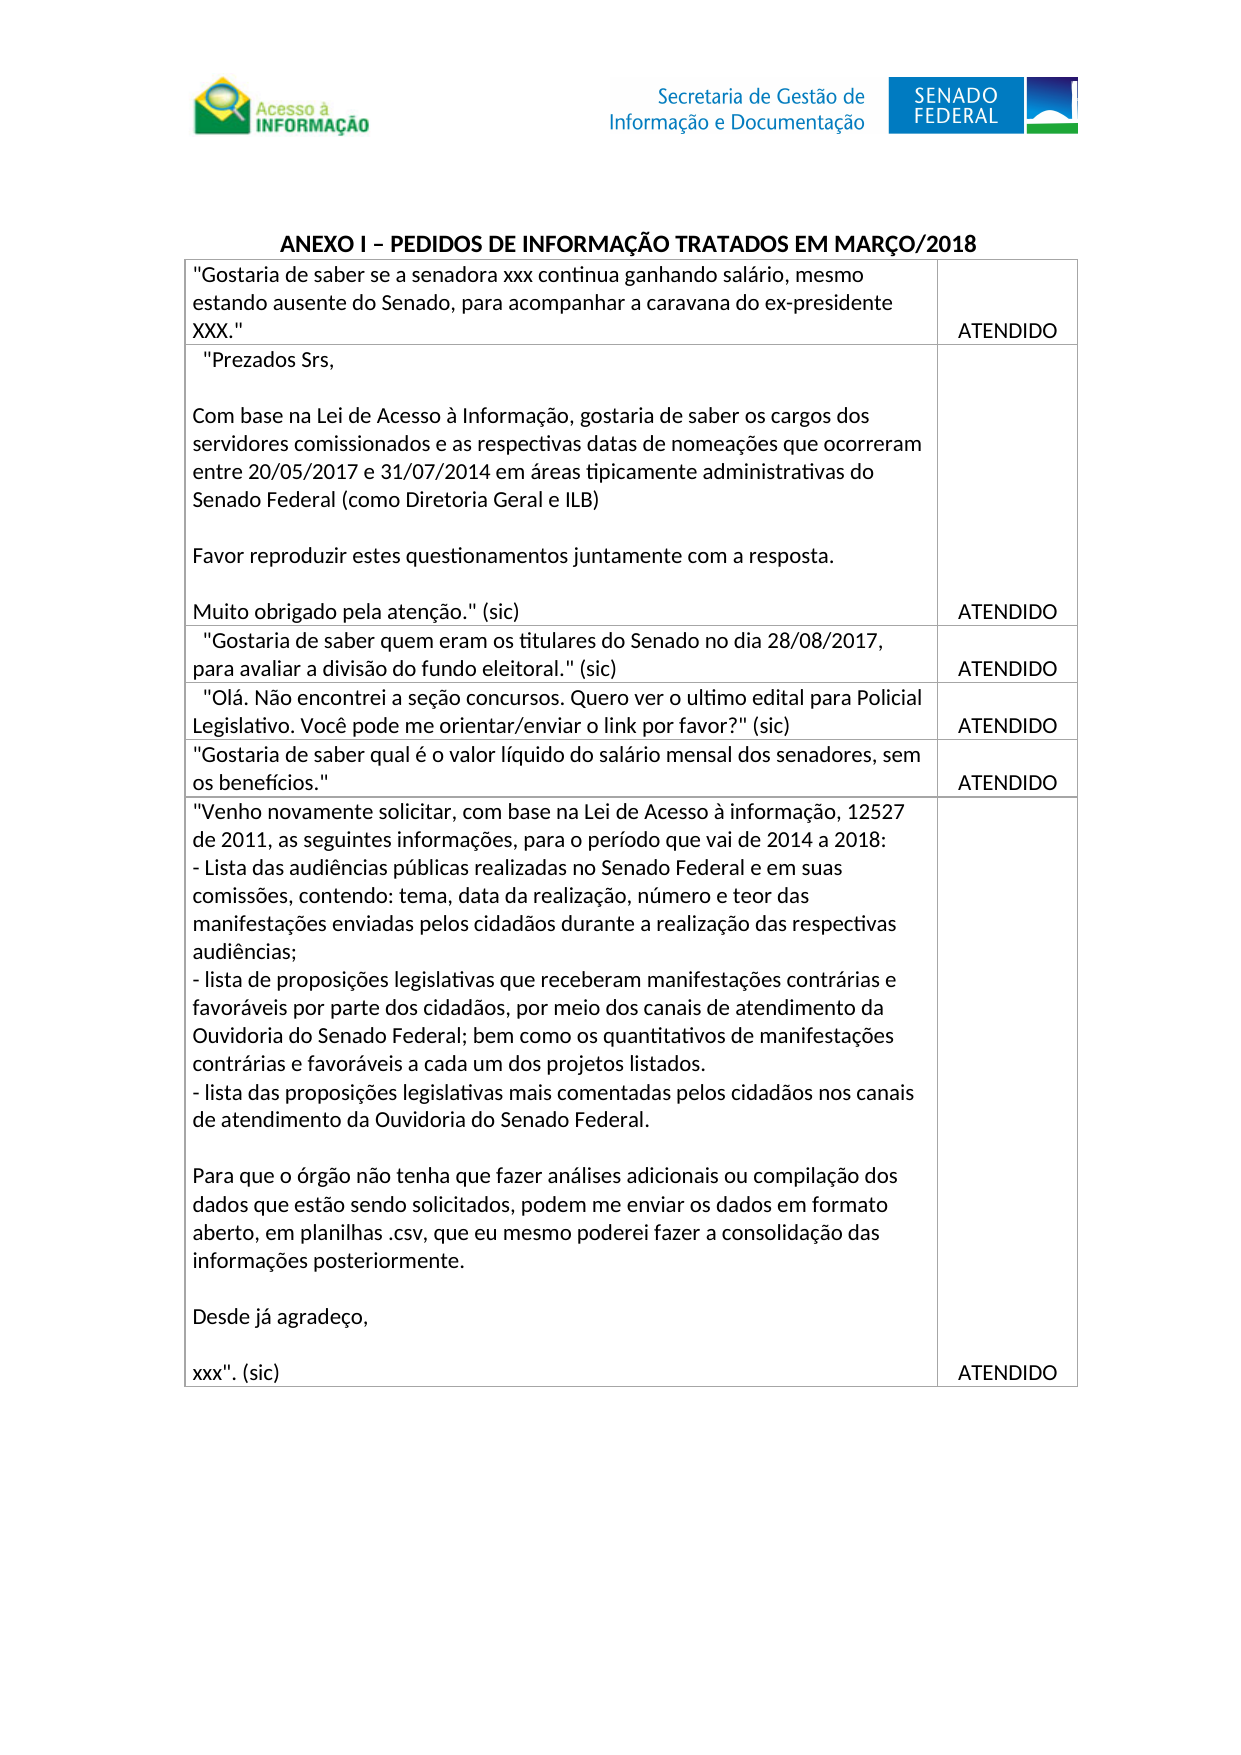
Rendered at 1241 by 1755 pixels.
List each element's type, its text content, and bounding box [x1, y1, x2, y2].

table_cell "Gostaria de saber quem eram os titulares do Senado no dia 28/08/2017, para avaliar a divisão do fundo eleitoral." (sic) [186, 626, 937, 682]
table_cell ATENDIDO [938, 626, 1077, 682]
table_cell ATENDIDO [938, 798, 1077, 1386]
table_cell ATENDIDO [938, 260, 1077, 344]
table_cell ATENDIDO [938, 683, 1077, 739]
table_cell "Gostaria de saber se a senadora xxx continua ganhando salário, mesmo estando ausente do Senado, para acompanhar a caravana do ex-presidente XXX." [186, 260, 937, 344]
table_cell "Prezados Srs, Com base na Lei de Acesso à Informação, gostaria de saber os cargos dos servidores comissionados e as respectivas datas de nomeações que ocorreram entre 20/05/2017 e 31/07/2014 em áreas tipicamente administrativas do Senado Federal (como Diretoria Geral e ILB) Favor reproduzir estes questionamentos juntamente com a resposta. Muito obrigado pela atenção." (sic) [186, 345, 937, 625]
table_cell "Venho novamente solicitar, com base na Lei de Acesso à informação, 12527 de 2011, as seguintes informações, para o período que vai de 2014 a 2018: - Lista das audiências públicas realizadas no Senado Federal e em suas comissões, contendo: tema, data da realização, número e teor das manifestações enviadas pelos cidadãos durante a realização das respectivas audiências; - lista de proposições legislativas que receberam manifestações contrárias e favoráveis por parte dos cidadãos, por meio dos canais de atendimento da Ouvidoria do Senado Federal; bem como os quantitativos de manifestações contrárias e favoráveis a cada um dos projetos listados. - lista das proposições legislativas mais comentadas pelos cidadãos nos canais de atendimento da Ouvidoria do Senado Federal. Para que o órgão não tenha que fazer análises adicionais ou compilação dos dados que estão sendo solicitados, podem me enviar os dados em formato aberto, em planilhas .csv, que eu mesmo poderei fazer a consolidação das informações posteriormente. Desde já agradeço, xxx". (sic) [186, 798, 937, 1386]
table_cell "Olá. Não encontrei a seção concursos. Quero ver o ultimo edital para Policial Legislativo. Você pode me orientar/enviar o link por favor?" (sic) [186, 683, 937, 739]
table_cell ATENDIDO [938, 740, 1077, 796]
table_header ANEXO I – PEDIDOS DE INFORMAÇÃO TRATADOS EM MARÇO/2018 [185, 228, 1078, 259]
table_cell ATENDIDO [938, 345, 1077, 625]
table_cell "Gostaria de saber qual é o valor líquido do salário mensal dos senadores, sem os benefícios." [186, 740, 937, 796]
